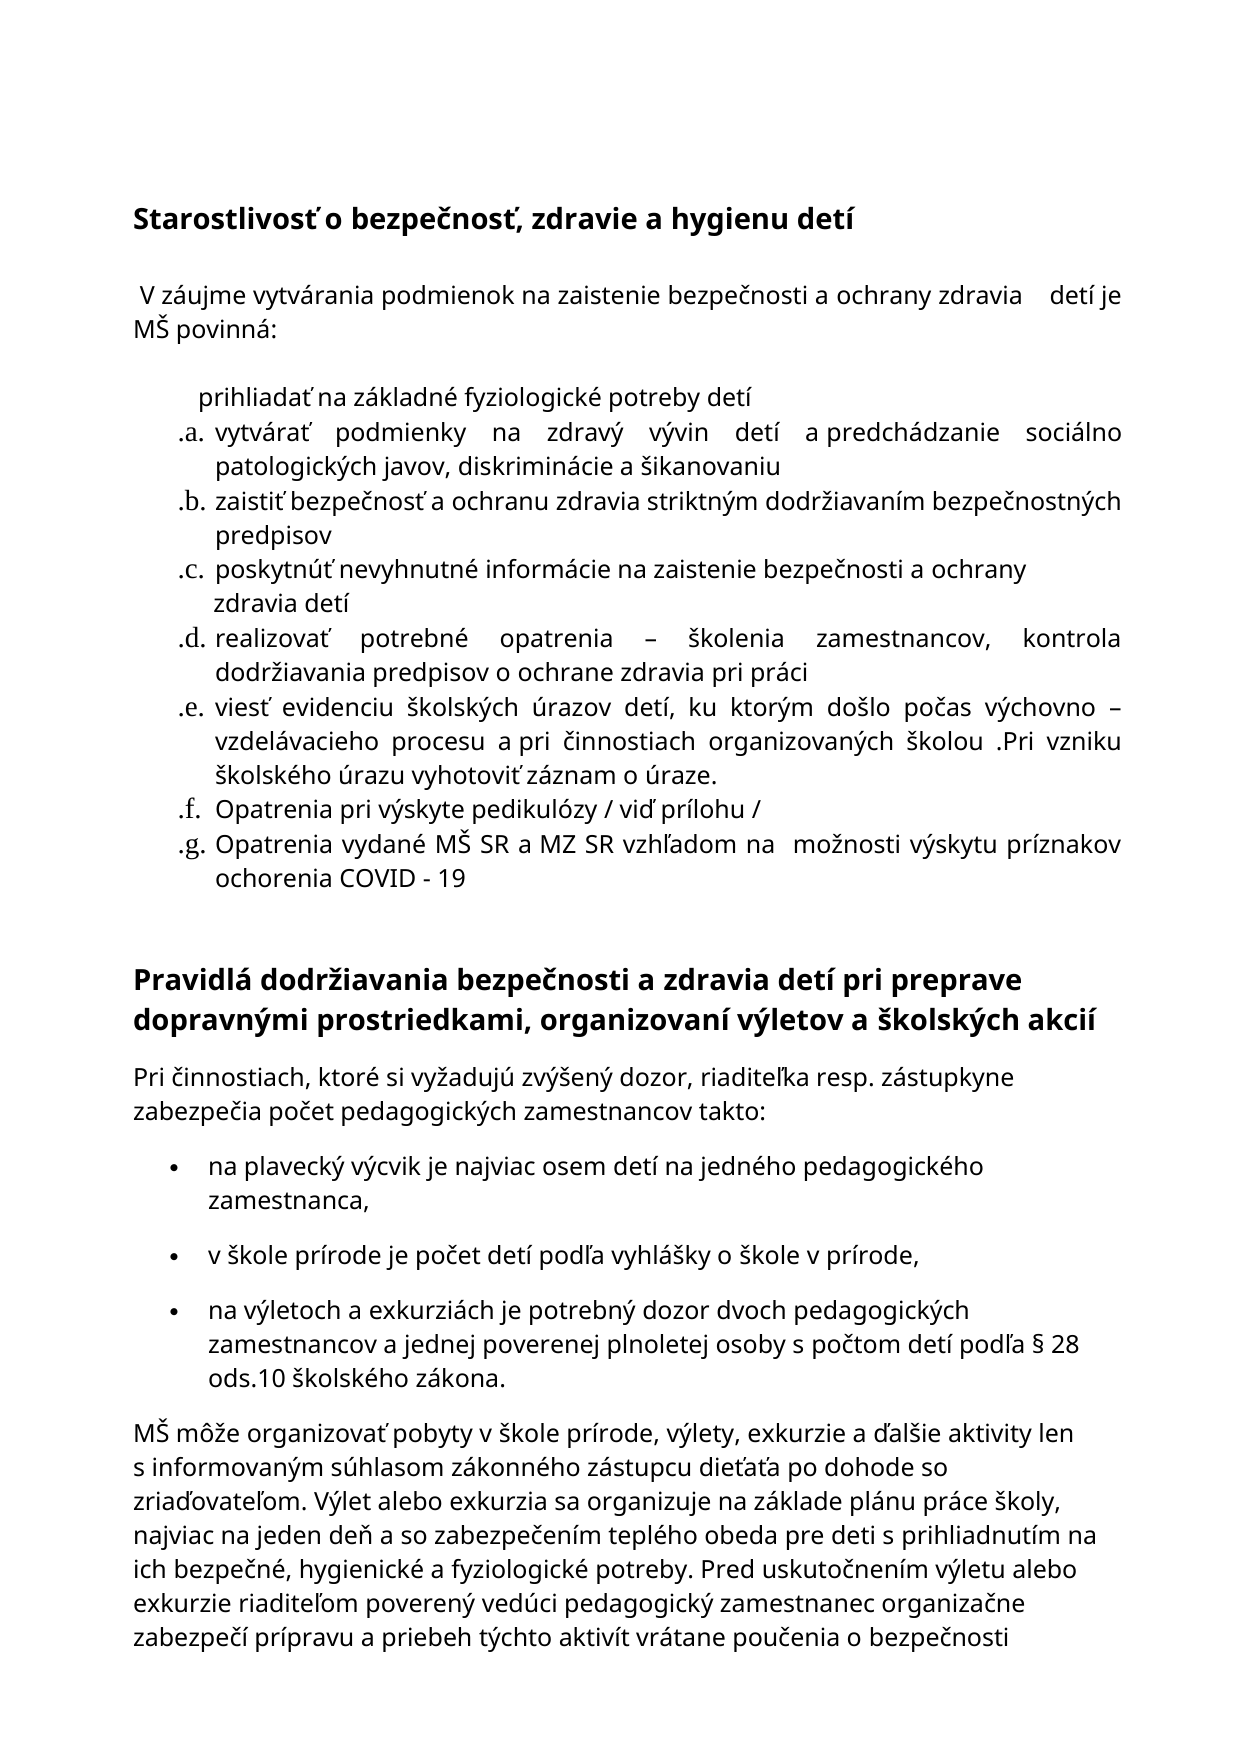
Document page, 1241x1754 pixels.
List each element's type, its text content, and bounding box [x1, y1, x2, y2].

list Starostlivosť o bezpečnosť, zdravie a hygienu detí [133, 198, 1122, 238]
list viesť evidenciu školských úrazov detí, ku ktorým došlo počas výchovno – vzdelávacieho procesu a pri činnostiach organizovaných školou .Pri vzniku školského úrazu vyhotoviť záznam o úraze. [177, 689, 1122, 791]
list zdravia detí [133, 586, 1122, 620]
list vytvárať podmienky na zdravý vývin detí a predchádzanie sociálno patologických javov, diskriminácie a šikanovaniu [177, 414, 1122, 483]
list Opatrenia pri výskyte pedikulózy / viď prílohu / [177, 791, 1122, 826]
list poskytnúť nevyhnutné informácie na zaistenie bezpečnosti a ochrany [177, 551, 1122, 586]
list V záujme vytvárania podmienok na zaistenie bezpečnosti a ochrany zdravia detí je MŠ povinná: [133, 278, 1122, 346]
text Pri činnostiach, ktoré si vyžadujú zvýšený dozor, riaditeľka resp. zástupkyne zabezpečia počet pedagogických zamestnancov takto: [133, 1059, 1122, 1128]
list Opatrenia vydané MŠ SR a MZ SR vzhľadom na možnosti výskytu príznakov ochorenia COVID - 19 [177, 826, 1122, 894]
list zaistiť bezpečnosť a ochranu zdravia striktným dodržiavaním bezpečnostných predpisov [177, 483, 1122, 551]
list prihliadať na základné fyziologické potreby detí [133, 380, 1122, 414]
list na výletoch a exkurziách je potrebný dozor dvoch pedagogických zamestnancov a jednej poverenej plnoletej osoby s počtom detí podľa § 28 ods.10 školského zákona. [170, 1292, 1122, 1394]
text Pravidlá dodržiavania bezpečnosti a zdravia detí pri preprave dopravnými prostriedkami, organizovaní výletov a školských akcií [133, 959, 1122, 1039]
text MŠ môže organizovať pobyty v škole prírode, výlety, exkurzie a ďalšie aktivity len s informovaným súhlasom zákonného zástupcu dieťaťa po dohode so zriaďovateľom. Výlet alebo exkurzia sa organizuje na základe plánu práce školy, najviac na jeden deň a so zabezpečením teplého obeda pre deti s prihliadnutím na ich bezpečné, hygienické a fyziologické potreby. Pred uskutočnením výletu alebo exkurzie riaditeľom poverený vedúci pedagogický zamestnanec organizačne zabezpečí prípravu a priebeh týchto aktivít vrátane poučenia o bezpečnosti [133, 1415, 1122, 1654]
list na plavecký výcvik je najviac osem detí na jedného pedagogického zamestnanca, [170, 1148, 1122, 1217]
list v škole prírode je počet detí podľa vyhlášky o škole v prírode, [170, 1237, 1122, 1272]
list realizovať potrebné opatrenia – školenia zamestnancov, kontrola dodržiavania predpisov o ochrane zdravia pri práci [177, 620, 1122, 689]
